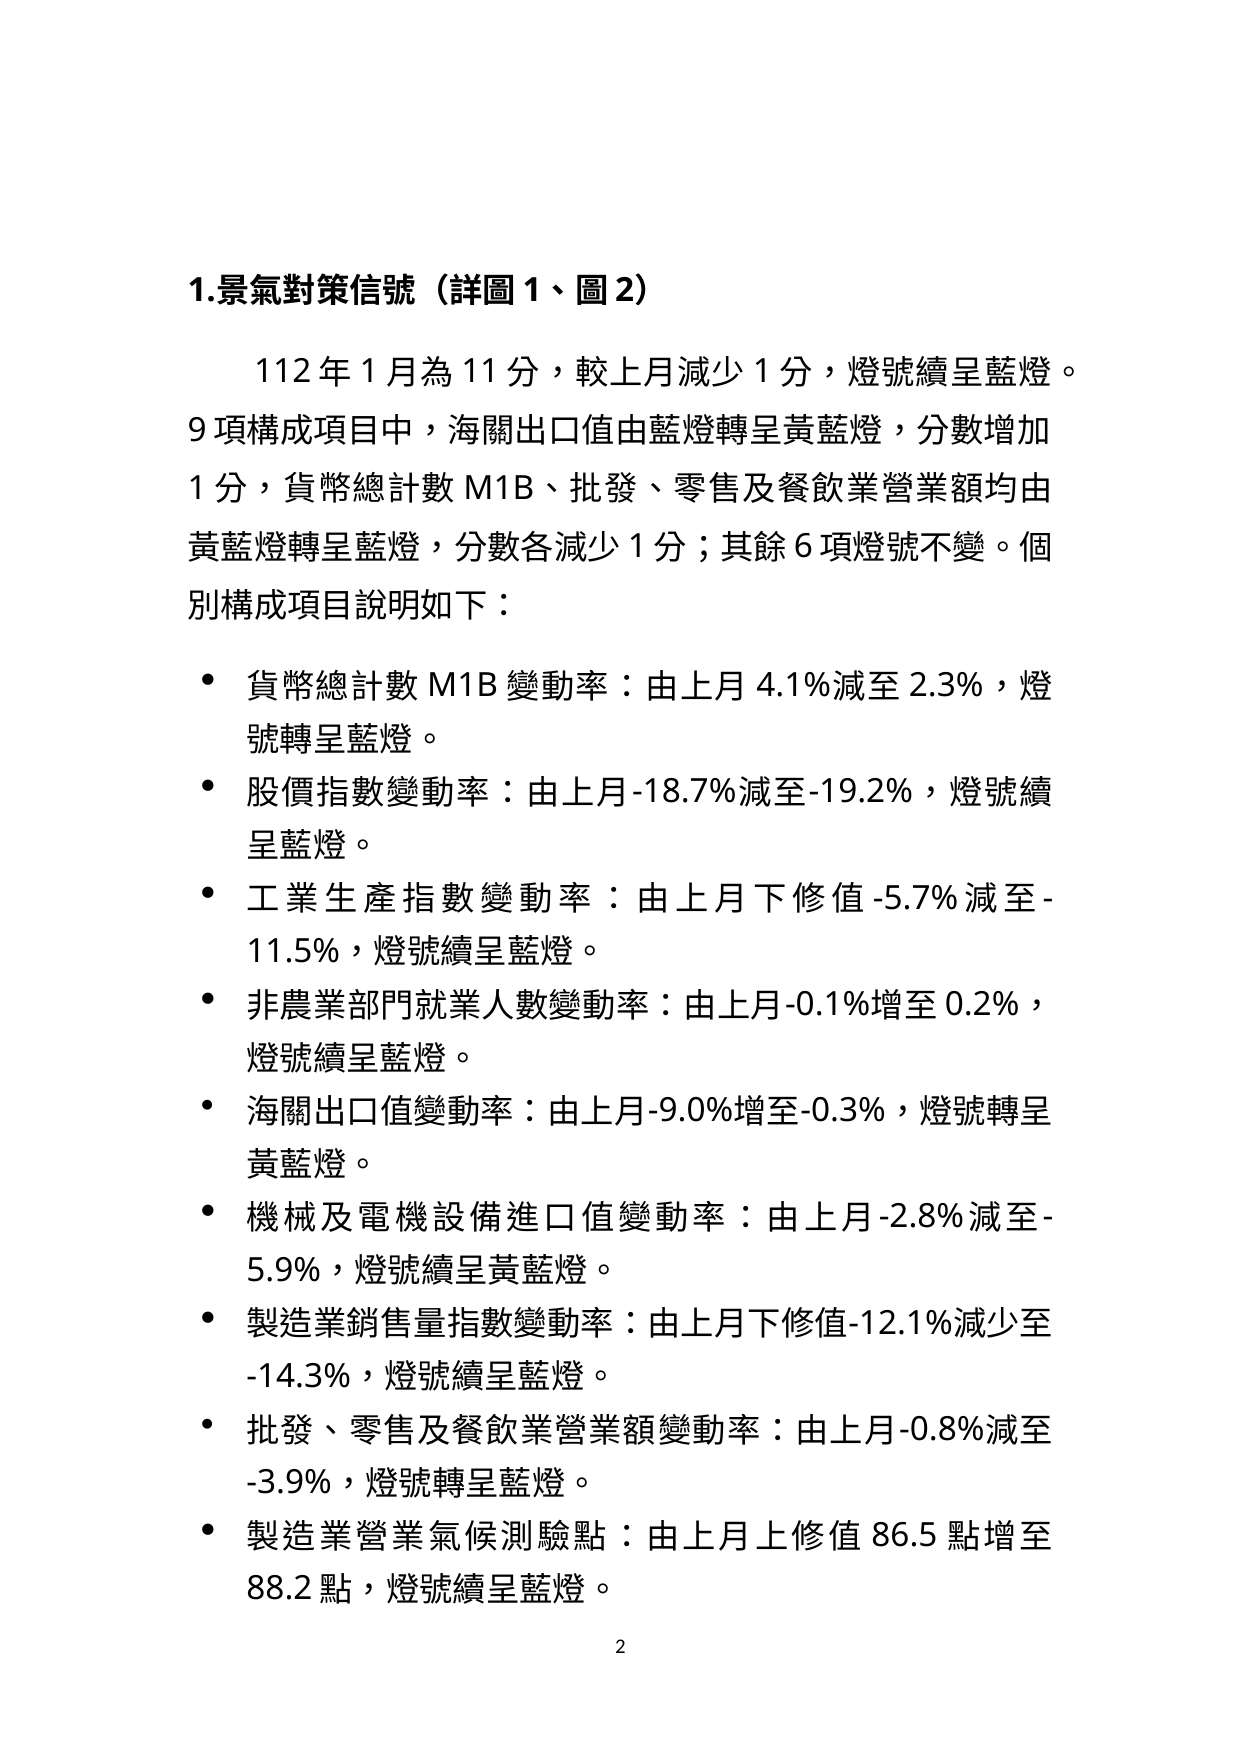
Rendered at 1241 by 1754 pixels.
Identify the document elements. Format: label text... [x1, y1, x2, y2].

list 股價指數變動率：由上月-18.7%減至-19.2%，燈號續呈藍燈。 [202, 763, 1053, 870]
list 製造業銷售量指數變動率：由上月下修值-12.1%減少至 -14.3%，燈號續呈藍燈。 [202, 1295, 1053, 1401]
list 海關出口值變動率：由上月-9.0%增至-0.3%，燈號轉呈黃藍燈。 [202, 1082, 1053, 1188]
list 貨幣總計數M1B變動率：由上月4.1%減至2.3%，燈號轉呈藍燈。 [202, 657, 1053, 763]
list 非農業部門就業人數變動率：由上月-0.1%增至0.2%，燈號續呈藍燈。 [202, 976, 1053, 1082]
list 批發、零售及餐飲業營業額變動率：由上月-0.8%減至 -3.9%，燈號轉呈藍燈。 [202, 1401, 1053, 1507]
list 製造業營業氣候測驗點：由上月上修值86.5點增至88.2點，燈號續呈藍燈。 [202, 1507, 1053, 1613]
text 1.景氣對策信號（詳圖1、圖2） [187, 261, 1053, 316]
text 112年1月為11分，較上月減少1分，燈號續呈藍燈。9項構成項目中，海關出口值由藍燈轉呈黃藍燈，分數增加1分，貨幣總計數M1B、批發、零售及餐飲業營業額均由黃藍燈轉呈藍燈，分數各減少1分；其餘6項燈號不變。個別構成項目說明如下： [187, 341, 1053, 632]
list 機械及電機設備進口值變動率：由上月-2.8%減至-5.9%，燈號續呈黃藍燈。 [202, 1188, 1053, 1295]
list 工業生產指數變動率：由上月下修值-5.7%減至-11.5%，燈號續呈藍燈。 [202, 870, 1053, 976]
